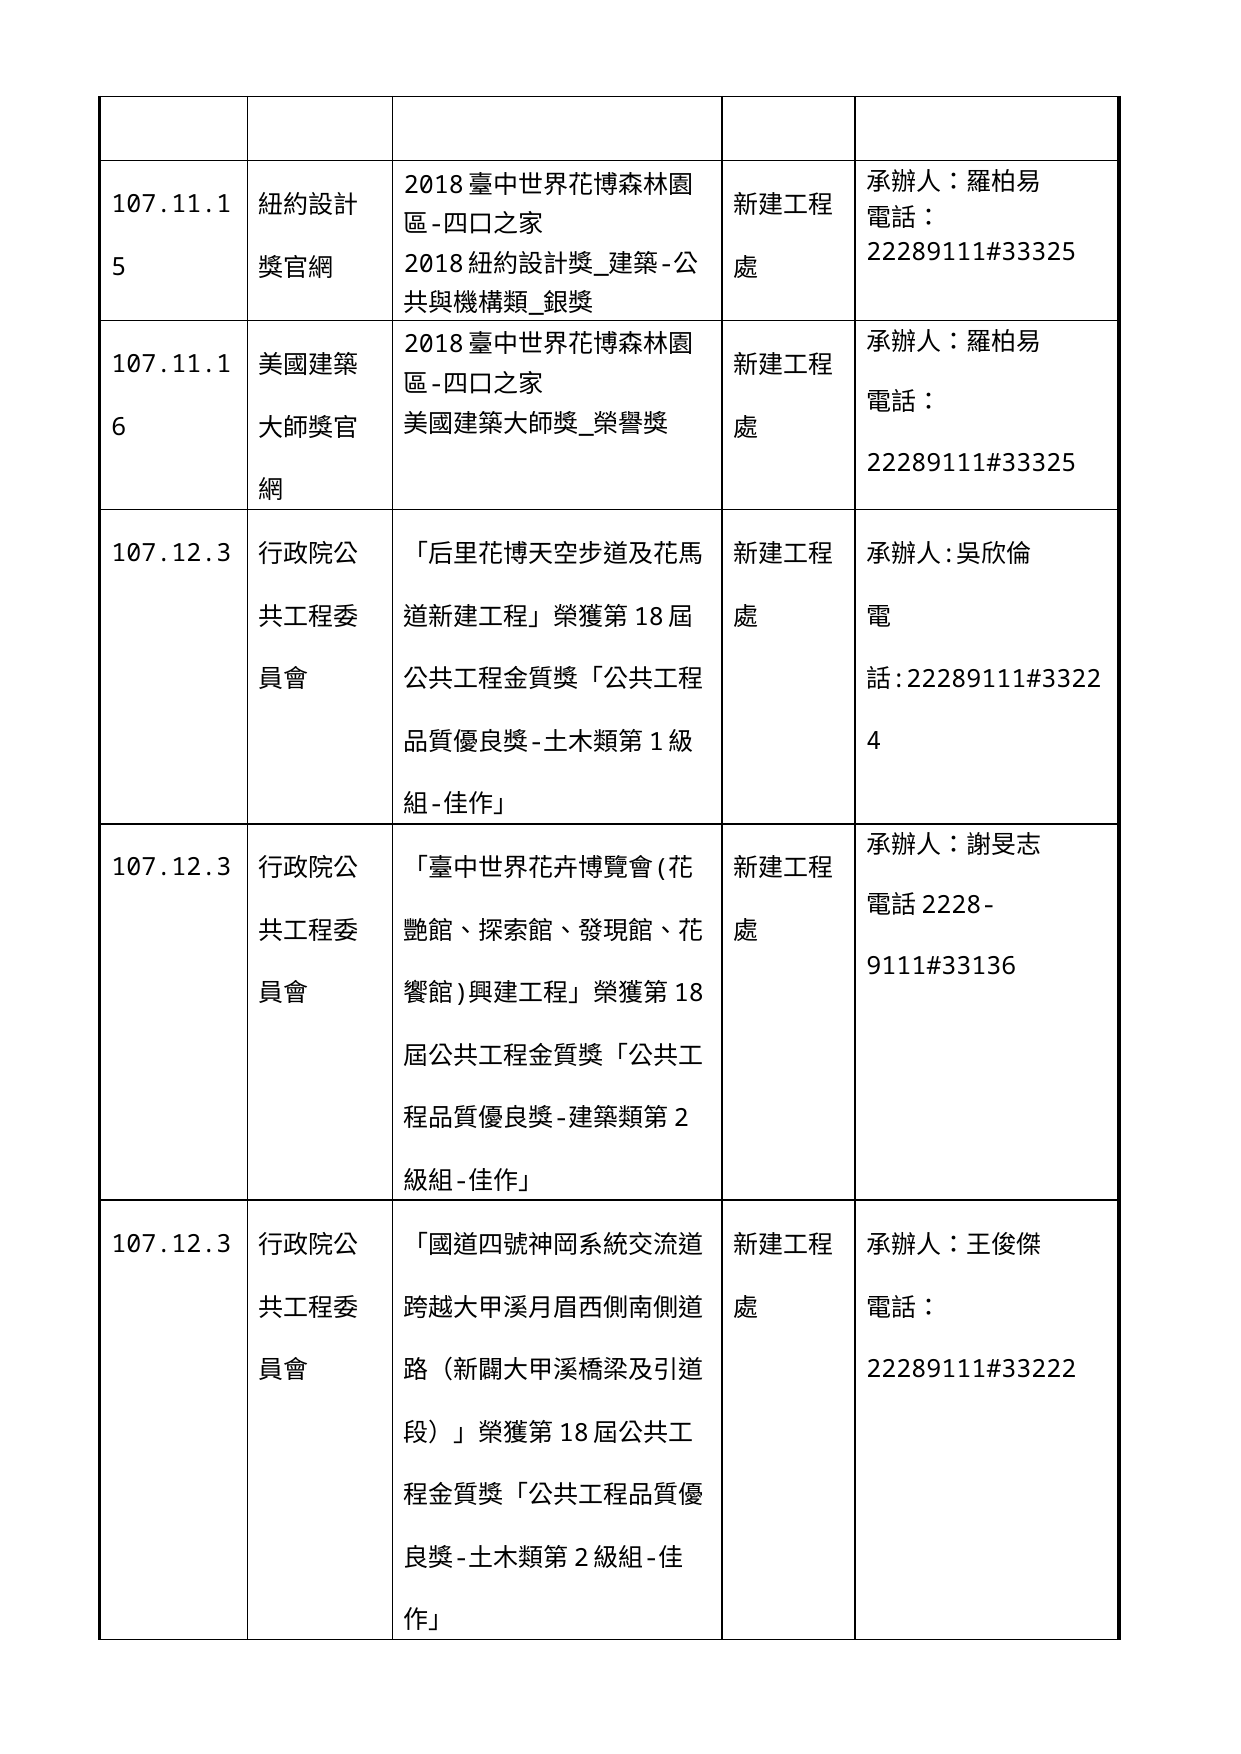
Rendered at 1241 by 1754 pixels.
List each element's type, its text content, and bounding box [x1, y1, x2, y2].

table_cell 承辦人:吳欣倫 電話:22289111#33224 [856, 510, 1117, 823]
table_cell 「臺中世界花卉博覽會(花艷館、探索館、發現館、花饗館)興建工程」榮獲第18屆公共工程金質獎「公共工程品質優良獎-建築類第2級組-佳作」 [393, 825, 721, 1199]
table_cell 新建工程處 [723, 321, 854, 509]
table_cell 107.12.3 [101, 825, 247, 1199]
table_cell 行政院公共工程委員會 [248, 825, 392, 1199]
table_cell 107.12.3 [101, 1201, 247, 1638]
table_cell [393, 97, 721, 160]
table_cell [101, 97, 247, 160]
table_cell 2018臺中世界花博森林園區-四口之家 美國建築大師獎_榮譽獎 [393, 321, 721, 509]
table_cell 承辦人：王俊傑 電話：22289111#33222 [856, 1201, 1117, 1638]
table_cell 行政院公共工程委員會 [248, 1201, 392, 1638]
table_cell 承辦人：羅柏易 電話：22289111#33325 [856, 161, 1117, 320]
table_cell 新建工程處 [723, 825, 854, 1199]
table_cell 107.11.16 [101, 321, 247, 509]
table_cell [248, 97, 392, 160]
table_cell [723, 97, 854, 160]
table_cell 行政院公共工程委員會 [248, 510, 392, 823]
table_cell 承辦人：羅柏易 電話：22289111#33325 [856, 321, 1117, 509]
table_cell 美國建築大師獎官網 [248, 321, 392, 509]
table_cell 2018臺中世界花博森林園區-四口之家 2018紐約設計獎_建築-公共與機構類_銀獎 [393, 161, 721, 320]
table_cell 新建工程處 [723, 1201, 854, 1638]
table_cell 「后里花博天空步道及花馬道新建工程」榮獲第18屆公共工程金質獎「公共工程品質優良獎-土木類第1級組-佳作」 [393, 510, 721, 823]
table_cell 「國道四號神岡系統交流道跨越大甲溪月眉西側南側道路（新闢大甲溪橋梁及引道段）」榮獲第18屆公共工程金質獎「公共工程品質優良獎-土木類第2級組-佳作」 [393, 1201, 721, 1638]
table_cell [856, 97, 1117, 160]
table_cell 新建工程處 [723, 161, 854, 320]
table_cell 紐約設計獎官網 [248, 161, 392, 320]
table_cell 新建工程處 [723, 510, 854, 823]
table_cell 107.11.15 [101, 161, 247, 320]
table_cell 承辦人：謝旻志 電話2228-9111#33136 [856, 825, 1117, 1199]
table_cell 107.12.3 [101, 510, 247, 823]
